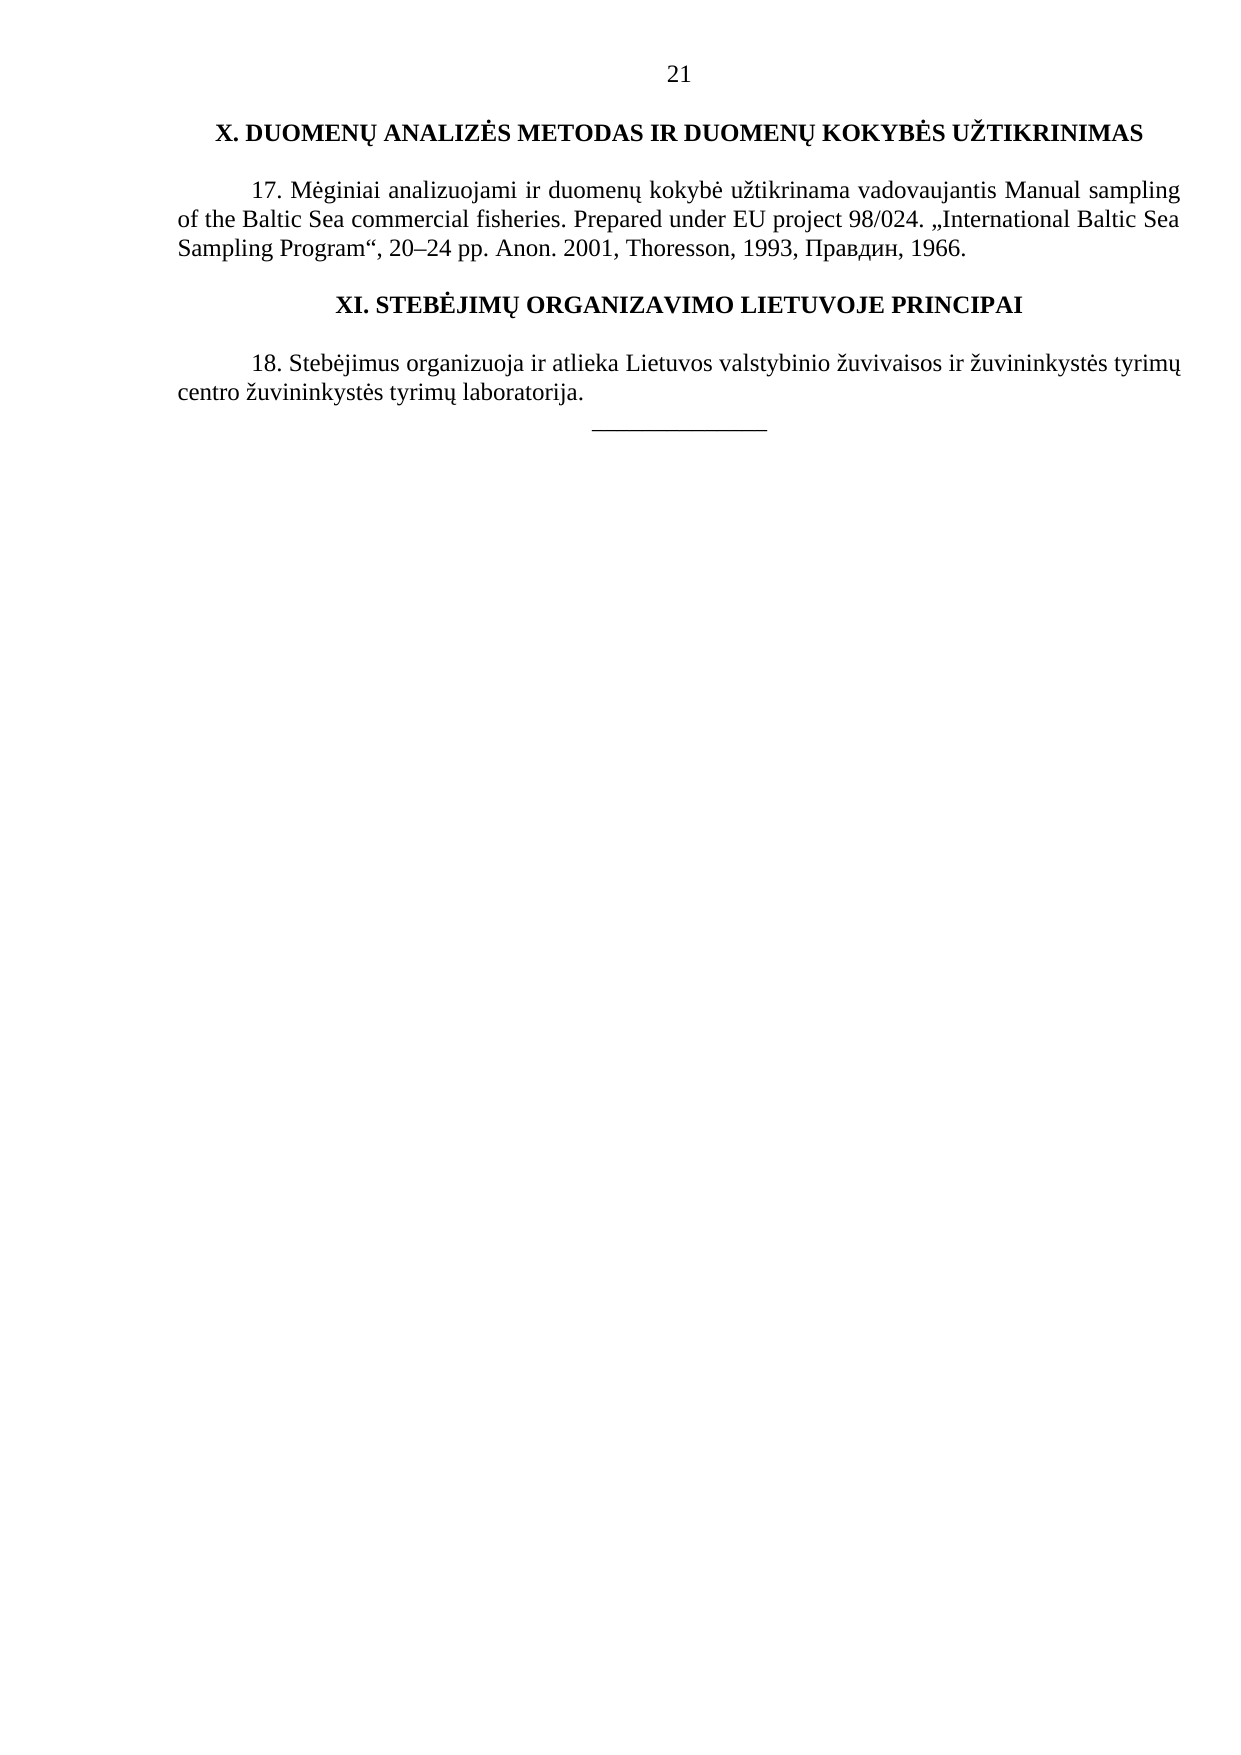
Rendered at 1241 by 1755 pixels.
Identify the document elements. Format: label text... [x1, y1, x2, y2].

text XI. STEBĖJIMŲ ORGANIZAVIMO LIETUVOJE PRINCIPAI [177, 291, 1181, 319]
text ______________ [177, 406, 1181, 434]
text X. DUOMENŲ ANALIZĖS METODAS IR DUOMENŲ KOKYBĖS UŽTIKRINIMAS [177, 118, 1181, 147]
text 17. Mėginiai analizuojami ir duomenų kokybė užtikrinama vadovaujantis Manual sampling of the Baltic Sea commercial fisheries. Prepared under EU project 98/024. „International Baltic Sea Sampling Program“, 20–24 pp. Anon. 2001, Thoresson, 1993, Правдин, 1966. [177, 176, 1181, 262]
text 18. Stebėjimus organizuoja ir atlieka Lietuvos valstybinio žuvivaisos ir žuvininkystės tyrimų centro žuvininkystės tyrimų laboratorija. [177, 348, 1181, 406]
